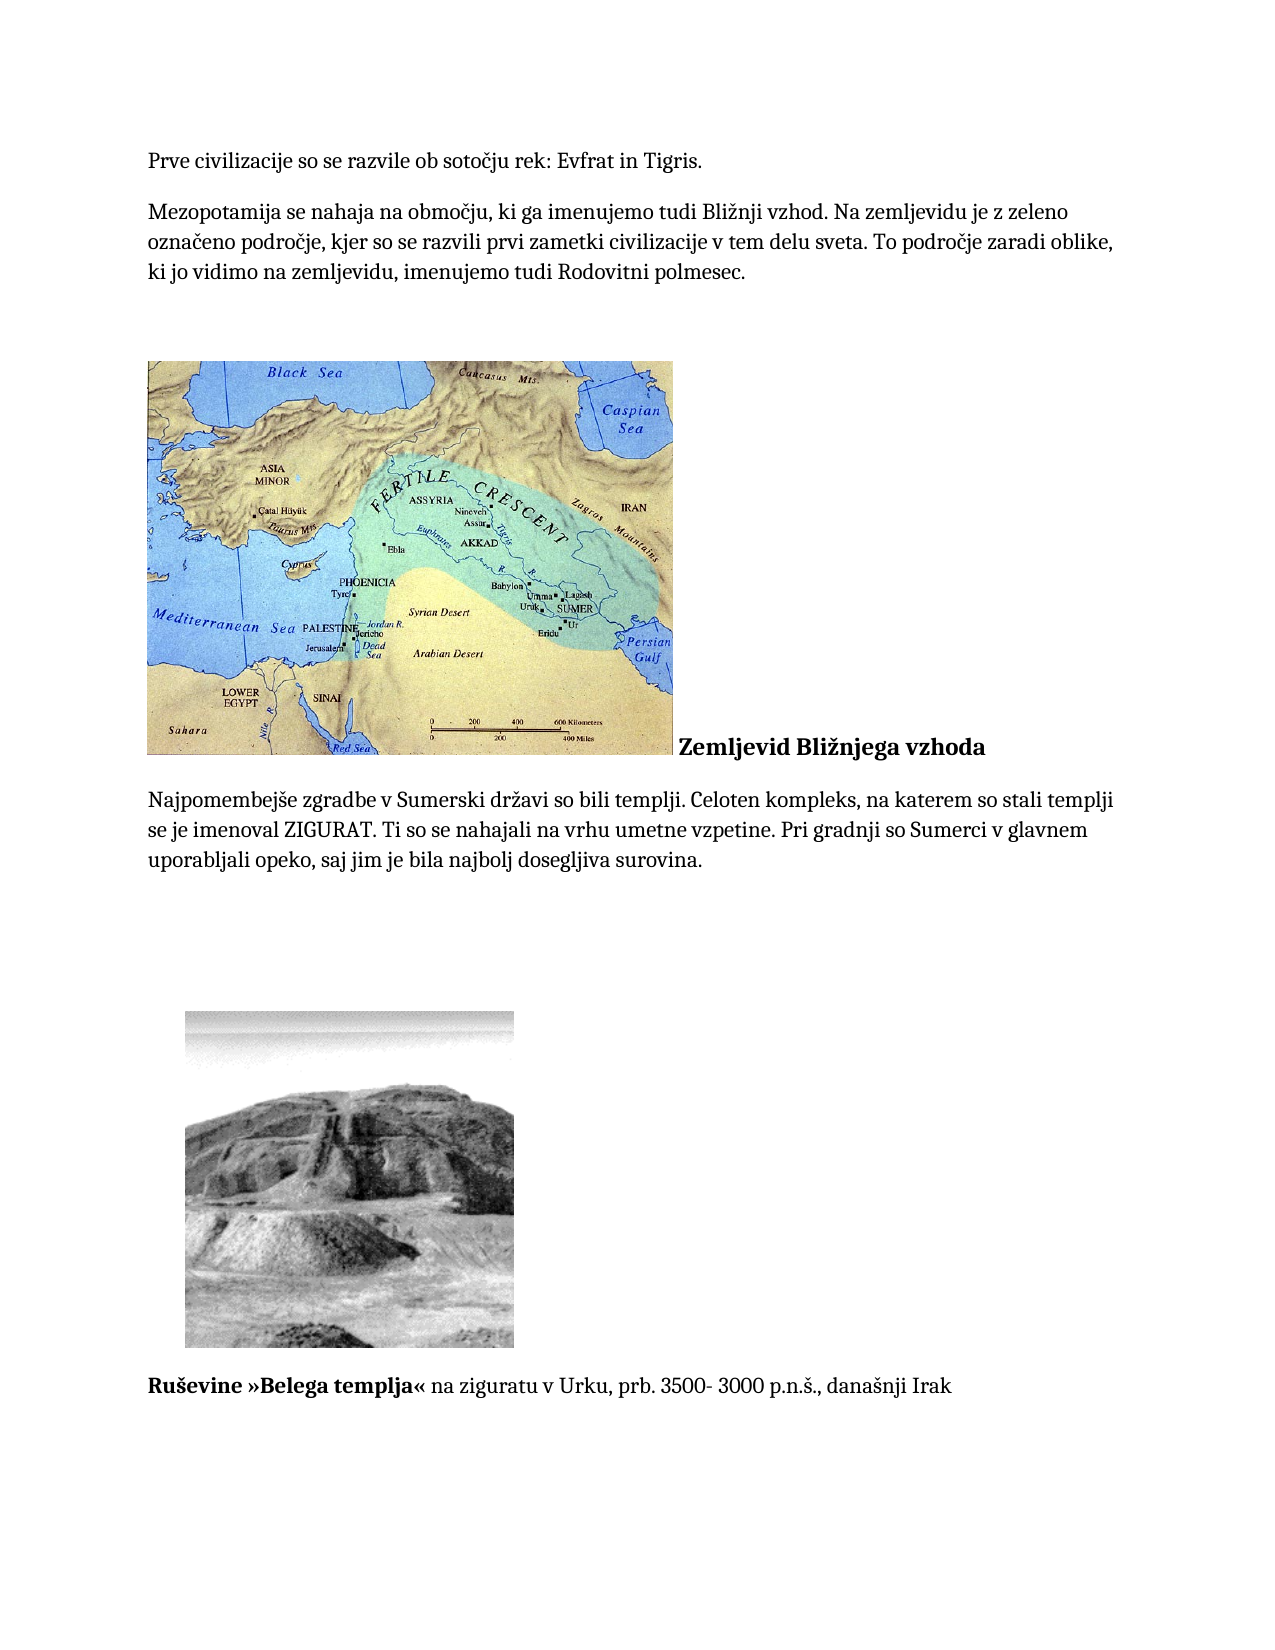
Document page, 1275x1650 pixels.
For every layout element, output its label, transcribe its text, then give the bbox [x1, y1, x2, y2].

picture [147, 361, 673, 755]
text Prve civilizacije so se razvile ob sotočju rek: Evfrat in Tigris. [148, 148, 1127, 174]
text Zemljevid Bližnjega vzhoda [148, 361, 1127, 761]
picture [185, 1011, 514, 1348]
text Najpomembejše zgradbe v Sumerski državi so bili templji. Celoten kompleks, na katerem so stali templji se je imenoval ZIGURAT. Ti so se nahajali na vrhu umetne vzpetine. Pri gradnji so Sumerci v glavnem uporabljali opeko, saj jim je bila najbolj dosegljiva surovina. [148, 787, 1127, 873]
text Mezopotamija se nahaja na območju, ki ga imenujemo tudi Bližnji vzhod. Na zemljevidu je z zeleno označeno področje, kjer so se razvili prvi zametki civilizacije v tem delu sveta. To področje zaradi oblike, ki jo vidimo na zemljevidu, imenujemo tudi Rodovitni polmesec. [148, 199, 1127, 285]
text Ruševine »Belega templja« na ziguratu v Urku, prb. 3500- 3000 p.n.š., današnji Irak [148, 1373, 1127, 1399]
